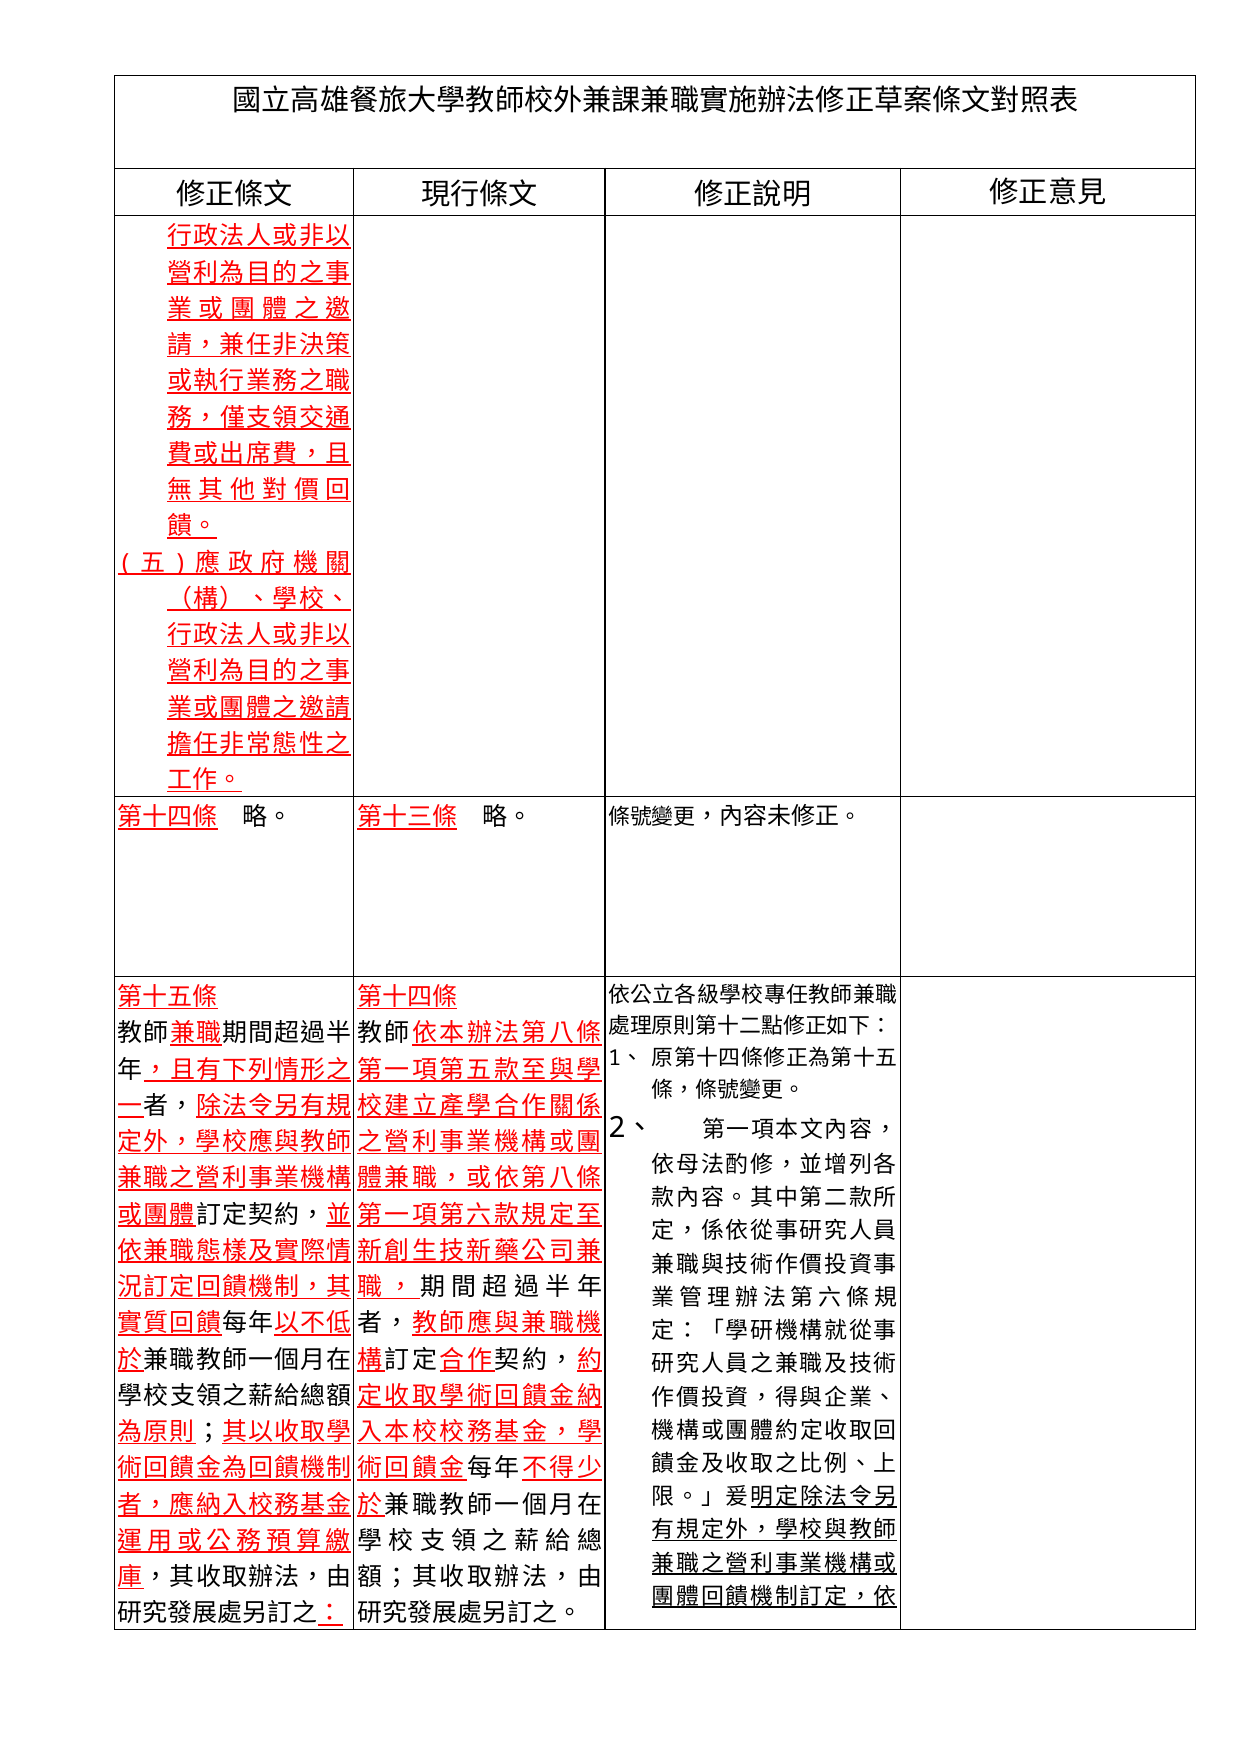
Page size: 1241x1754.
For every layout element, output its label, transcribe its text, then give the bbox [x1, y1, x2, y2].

table_cell 依公立各級學校專任教師兼職處理原則第十二點修正如下： 原第十四條修正為第十五條，條號變更。 第一項本文內容，依母法酌修，並增列各款內容。其中第二款所定，係依從事研究人員兼職與技術作價投資事業管理辦法第六條規定：「學研機構就從事研究人員之兼職及技術作價投資，得與企業、機構或團體約定收取回饋金及收取之比例、上限。」爰明定除法令另有規定外，學校與教師兼職之營利事業機構或團體回饋機制訂定，依 [606, 977, 900, 1629]
table_cell 第十四條 略。 [115, 797, 353, 976]
table_cell [901, 216, 1195, 796]
table_cell [901, 977, 1195, 1629]
table_cell 現行條文 [354, 169, 604, 215]
table_cell 修正條文 [115, 169, 353, 215]
table_cell 修正意見 [901, 169, 1195, 215]
table_cell 條號變更，內容未修正。 [606, 797, 900, 976]
table_header 國立高雄餐旅大學教師校外兼課兼職實施辦法修正草案條文對照表 [115, 76, 1195, 167]
table_cell [354, 216, 604, 796]
table_cell 第十五條 教師兼職期間超過半年，且有下列情形之一者，除法令另有規定外，學校應與教師兼職之營利事業機構或團體訂定契約，並依兼職態樣及實際情況訂定回饋機制，其實質回饋每年以不低於兼職教師一個月在學校支領之薪給總額為原則；其以收取學術回饋金為回饋機制者，應納入校務基金運用或公務預算繳庫，其收取辦法，由研究發展處另訂之： [115, 977, 353, 1629]
table_cell 修正說明 [606, 169, 900, 215]
table_cell 第十三條 略。 [354, 797, 604, 976]
table_cell 第十四條 教師依本辦法第八條第一項第五款至與學校建立產學合作關係之營利事業機構或團體兼職，或依第八條第一項第六款規定至新創生技新藥公司兼職，期間超過半年者，教師應與兼職機構訂定合作契約，約定收取學術回饋金納入本校校務基金，學術回饋金每年不得少於兼職教師一個月在學校支領之薪給總額；其收取辦法，由研究發展處另訂之。 [354, 977, 604, 1629]
table_cell 行政法人或非以營利為目的之事業或團體之邀請，兼任非決策或執行業務之職務，僅支領交通費或出席費，且無其他對價回饋。 (五)應政府機關（構）、學校、行政法人或非以營利為目的之事業或團體之邀請擔任非常態性之工作。 [115, 216, 353, 796]
table_cell [901, 797, 1195, 976]
table_cell [606, 216, 900, 796]
